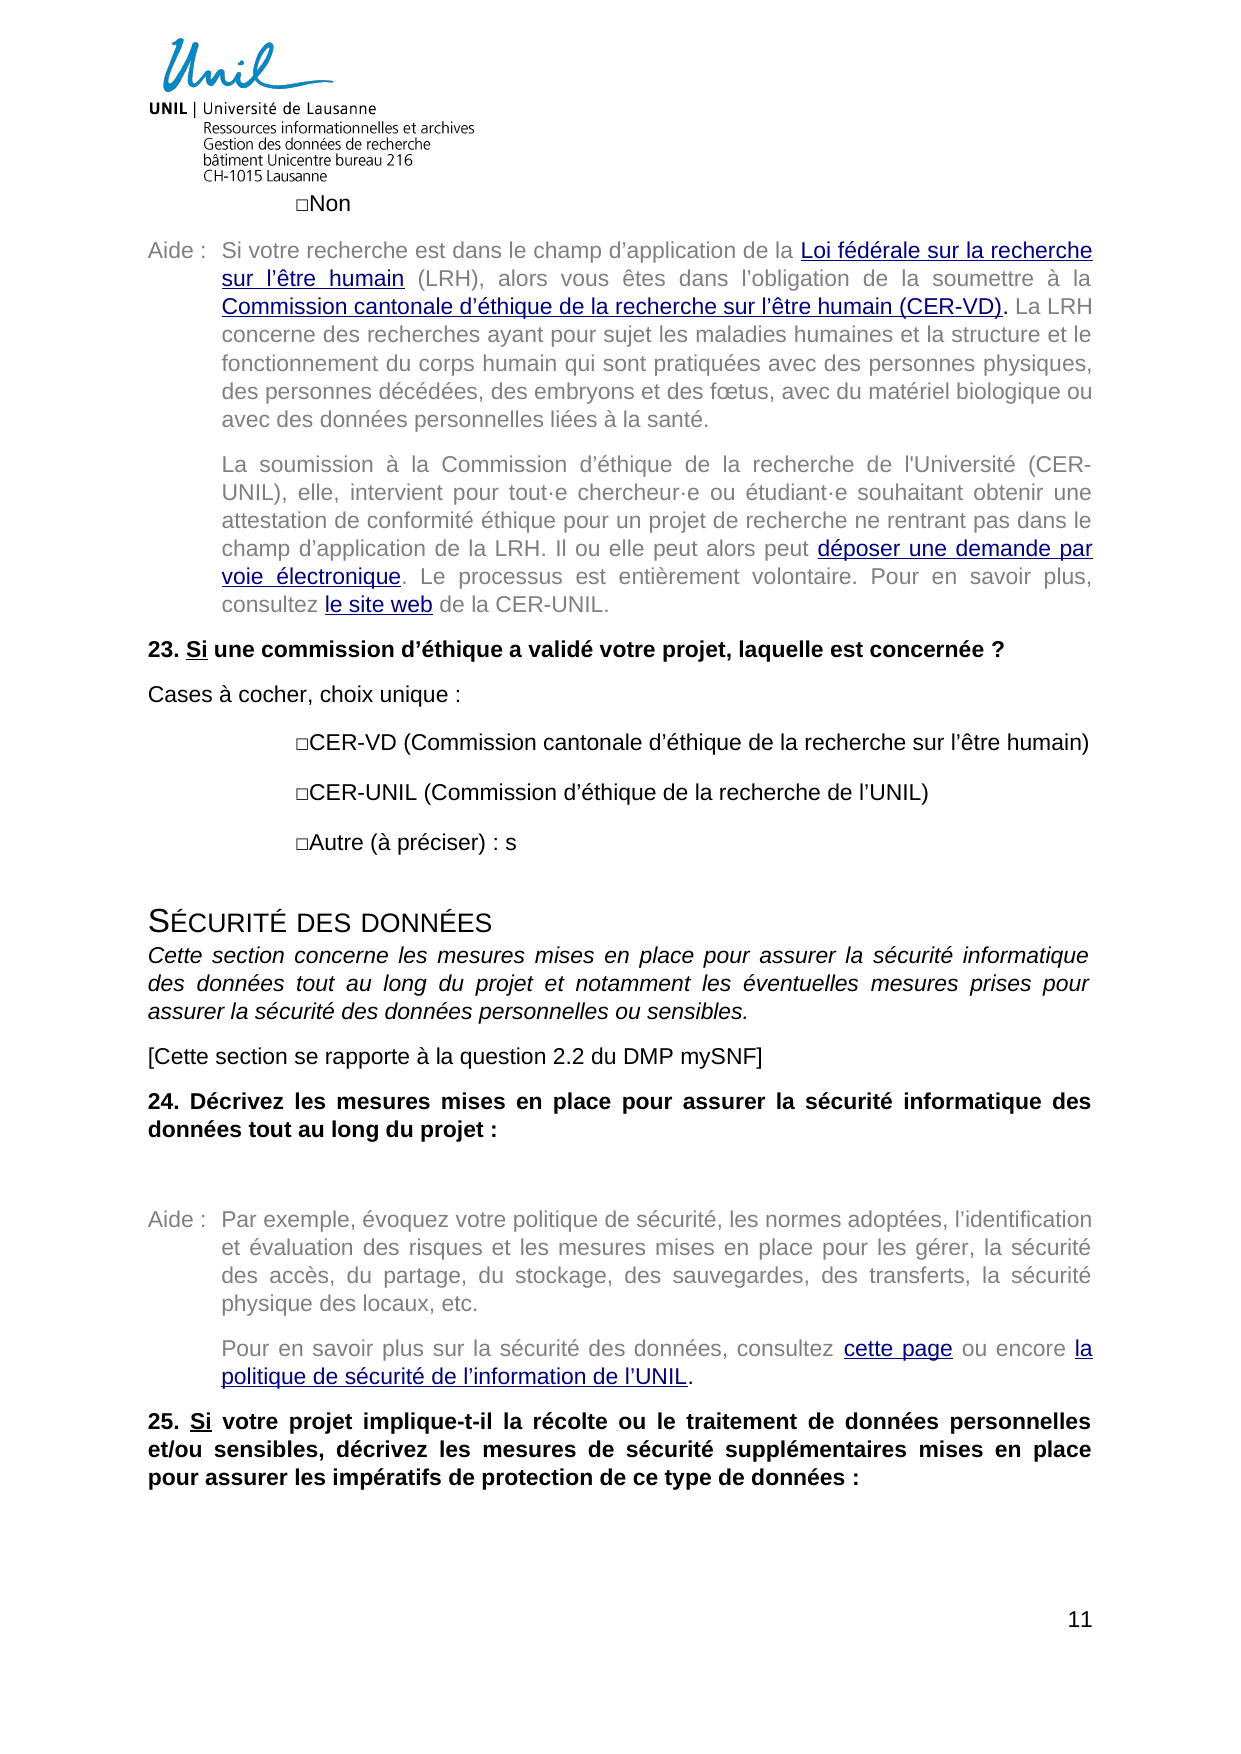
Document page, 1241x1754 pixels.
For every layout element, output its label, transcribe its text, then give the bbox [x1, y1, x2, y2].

text La soumission à la Commission d’éthique de la recherche de l'Université (CER-UNIL), elle, intervient pour tout·e chercheur·e ou étudiant·e souhaitant obtenir une attestation de conformité éthique pour un projet de recherche ne rentrant pas dans le champ d’application de la LRH. Il ou elle peut alors peut déposer une demande par voie électronique. Le processus est entièrement volontaire. Pour en savoir plus, consultez le site web de la CER-UNIL. [221, 451, 1093, 618]
text ☐Autre (à préciser) : s [295, 826, 1093, 857]
text 25. Si votre projet implique-t-il la récolte ou le traitement de données personnelles et/ou sensibles, décrivez les mesures de sécurité supplémentaires mises en place pour assurer les impératifs de protection de ce type de données : [148, 1408, 1093, 1490]
text ☐CER-UNIL (Commission d’éthique de la recherche de l’UNIL) [295, 776, 1093, 807]
text [Cette section se rapporte à la question 2.2 du DMP mySNF] [148, 1043, 1093, 1069]
subtitle Sécurité des données [148, 901, 1093, 939]
text 24. Décrivez les mesures mises en place pour assurer la sécurité informatique des données tout au long du projet : [148, 1088, 1093, 1142]
text Cases à cocher, choix unique : [148, 681, 1093, 707]
text ☐Non [295, 187, 1093, 218]
text Aide : Par exemple, évoquez votre politique de sécurité, les normes adoptées, l’identification et évaluation des risques et les mesures mises en place pour les gérer, la sécurité des accès, du partage, du stockage, des sauvegardes, des transferts, la sécurité physique des locaux, etc. [148, 1206, 1093, 1316]
text ☐CER-VD (Commission cantonale d’éthique de la recherche sur l’être humain) [295, 726, 1093, 757]
text 23. Si une commission d’éthique a validé votre projet, laquelle est concernée ? [148, 636, 1093, 662]
text Cette section concerne les mesures mises en place pour assurer la sécurité informatique des données tout au long du projet et notamment les éventuelles mesures prises pour assurer la sécurité des données personnelles ou sensibles. [148, 942, 1093, 1024]
text Aide : Si votre recherche est dans le champ d’application de la Loi fédérale sur la recherche sur l’être humain (LRH), alors vous êtes dans l’obligation de la soumettre à la Commission cantonale d’éthique de la recherche sur l’être humain (CER-VD). La LRH concerne des recherches ayant pour sujet les maladies humaines et la structure et le fonctionnement du corps humain qui sont pratiquées avec des personnes physiques, des personnes décédées, des embryons et des fœtus, avec du matériel biologique ou avec des données personnelles liées à la santé. [148, 237, 1093, 432]
text Pour en savoir plus sur la sécurité des données, consultez cette page ou encore la politique de sécurité de l’information de l’UNIL. [221, 1335, 1093, 1389]
